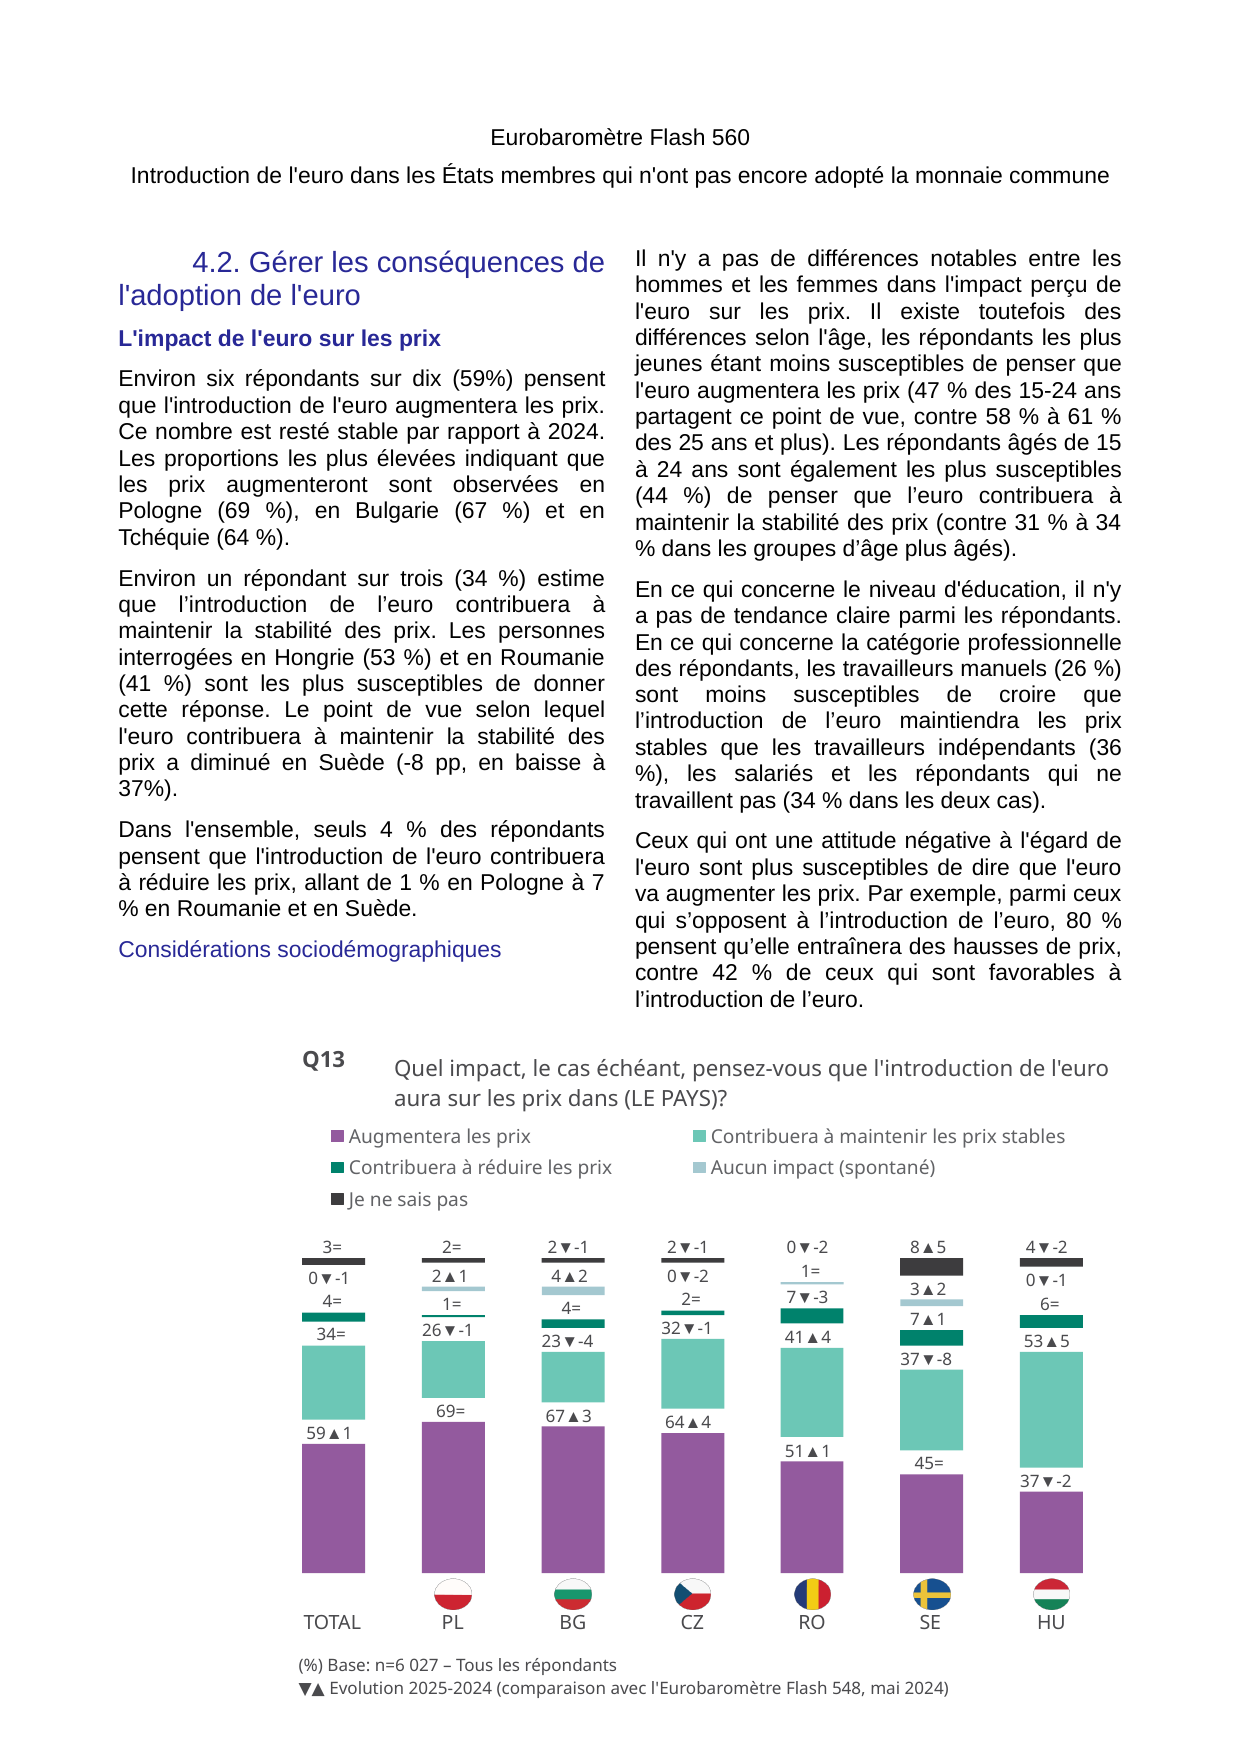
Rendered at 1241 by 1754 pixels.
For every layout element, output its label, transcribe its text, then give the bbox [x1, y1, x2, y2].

text Dans l'ensemble, seuls 4 % des répondants pensent que l'introduction de l'euro contribuera à réduire les prix, allant de 1 % en Pologne à 7 % en Roumanie et en Suède. [118, 816, 605, 922]
picture [674, 1578, 711, 1610]
picture [1033, 1578, 1070, 1610]
picture [794, 1578, 831, 1610]
text Il n'y a pas de différences notables entre les hommes et les femmes dans l'impact perçu de l'euro sur les prix. Il existe toutefois des différences selon l'âge, les répondants les plus jeunes étant moins susceptibles de penser que l'euro augmentera les prix (47 % des 15-24 ans partagent ce point de vue, contre 58 % à 61 % des 25 ans et plus). Les répondants âgés de 15 à 24 ans sont également les plus susceptibles (44 %) de penser que l’euro contribuera à maintenir la stabilité des prix (contre 31 % à 34 % dans les groupes d’âge plus âgés). [635, 245, 1122, 561]
picture [913, 1578, 951, 1610]
subtitle 4.2. Gérer les conséquences de l'adoption de l'euro [118, 245, 605, 312]
text En ce qui concerne le niveau d'éducation, il n'y a pas de tendance claire parmi les répondants. En ce qui concerne la catégorie professionnelle des répondants, les travailleurs manuels (26 %) sont moins susceptibles de croire que l’introduction de l’euro maintiendra les prix stables que les travailleurs indépendants (36 %), les salariés et les répondants qui ne travaillent pas (34 % dans les deux cas). [635, 576, 1122, 813]
text Considérations sociodémographiques [118, 936, 605, 963]
text Ceux qui ont une attitude négative à l'égard de l'euro sont plus susceptibles de dire que l'euro va augmenter les prix. Par exemple, parmi ceux qui s’opposent à l’introduction de l’euro, 80 % pensent qu’elle entraînera des hausses de prix, contre 42 % de ceux qui sont favorables à l’introduction de l’euro. [635, 827, 1122, 1012]
text Environ un répondant sur trois (34 %) estime que l’introduction de l’euro contribuera à maintenir la stabilité des prix. Les personnes interrogées en Hongrie (53 %) et en Roumanie (41 %) sont les plus susceptibles de donner cette réponse. Le point de vue selon lequel l'euro contribuera à maintenir la stabilité des prix a diminué en Suède (-8 pp, en baisse à 37%). [118, 564, 605, 802]
picture [554, 1578, 592, 1610]
picture [434, 1578, 472, 1610]
text L'impact de l'euro sur les prix [118, 324, 605, 351]
text Environ six répondants sur dix (59%) pensent que l'introduction de l'euro augmentera les prix. Ce nombre est resté stable par rapport à 2024. Les proportions les plus élevées indiquant que les prix augmenteront sont observées en Pologne (69 %), en Bulgarie (67 %) et en Tchéquie (64 %). [118, 365, 605, 550]
